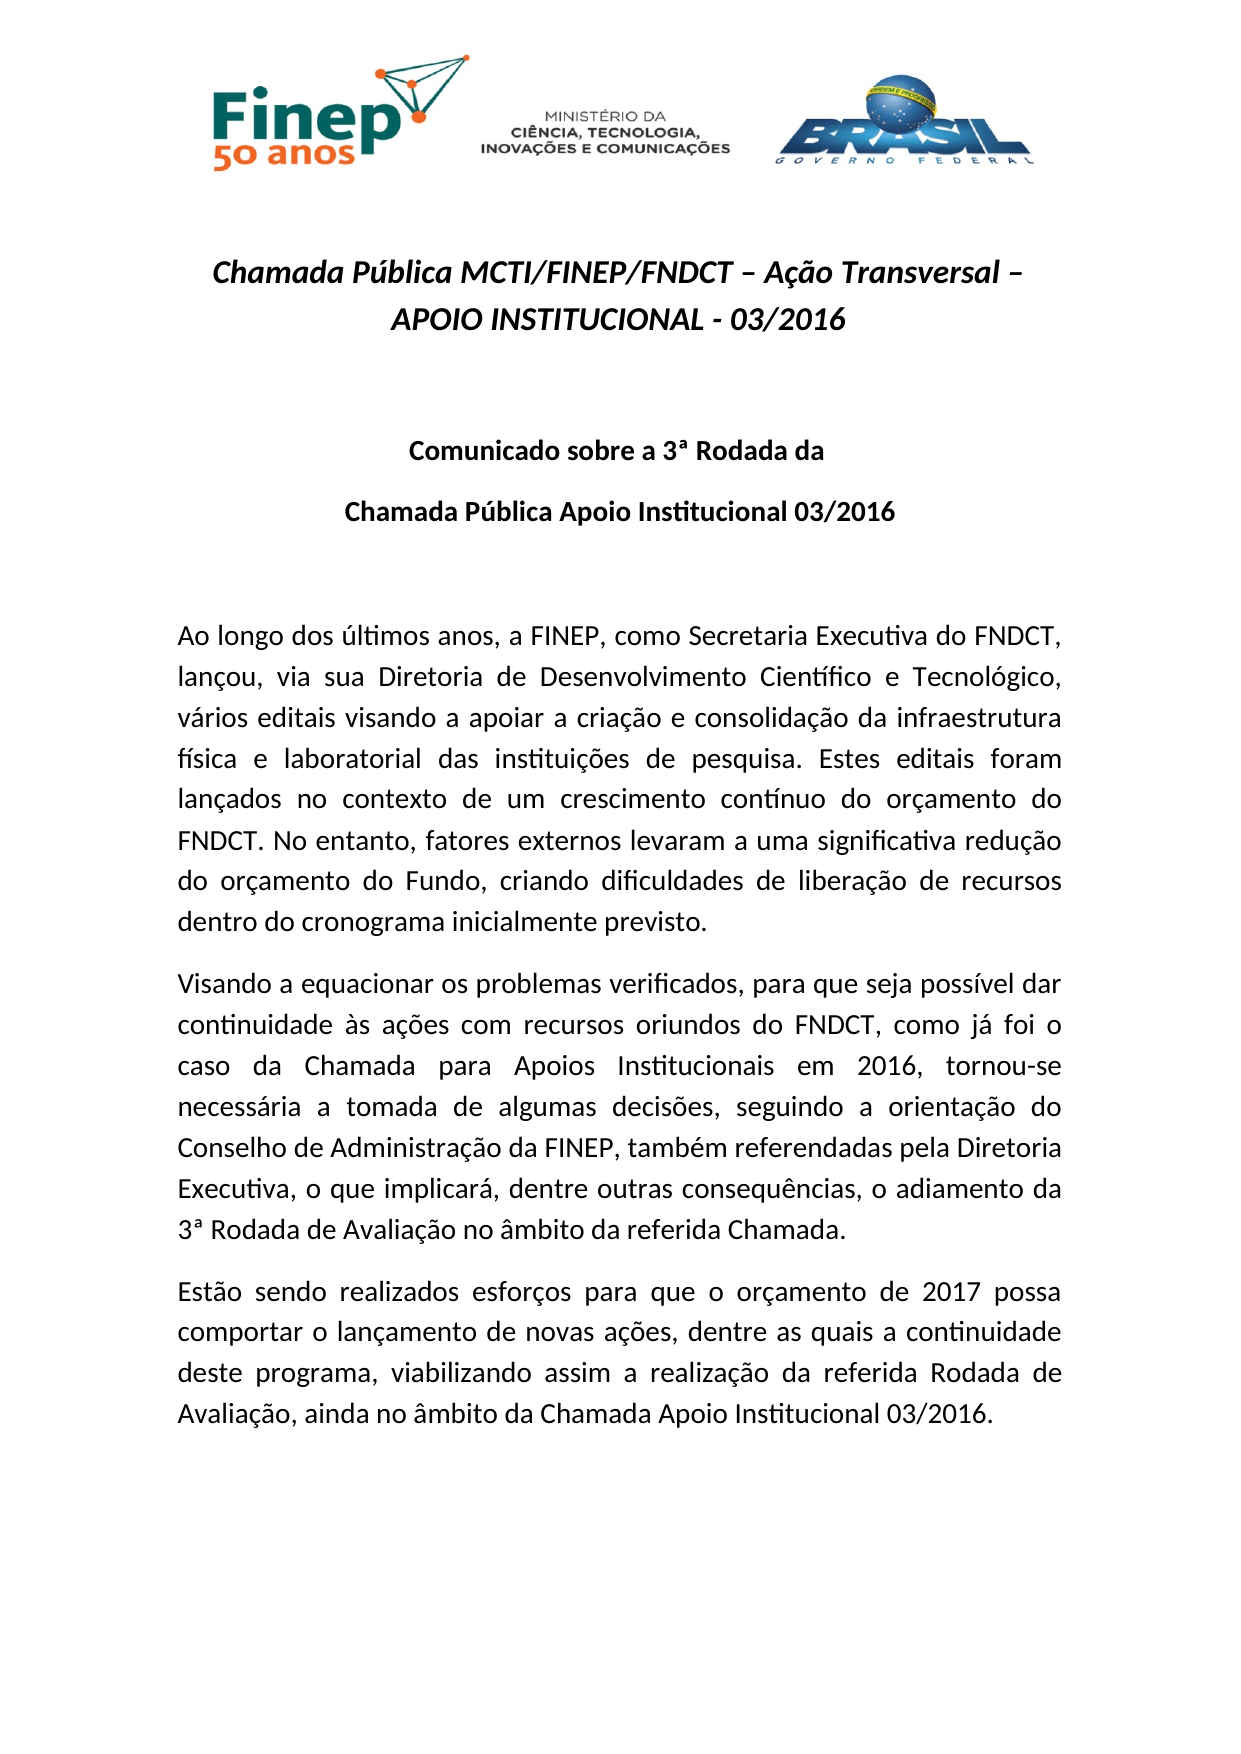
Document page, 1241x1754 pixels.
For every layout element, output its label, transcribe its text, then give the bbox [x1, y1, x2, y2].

text Chamada Pública MCTI/FINEP/FNDCT – Ação Transversal – APOIO INSTITUCIONAL - 03/2016 [177, 251, 1063, 338]
text Comunicado sobre a 3ª Rodada da [177, 432, 1063, 467]
text Visando a equacionar os problemas verificados, para que seja possível dar continuidade às ações com recursos oriundos do FNDCT, como já foi o caso da Chamada para Apoios Institucionais em 2016, tornou-se necessária a tomada de algumas decisões, seguindo a orientação do Conselho de Administração da FINEP, também referendadas pela Diretoria Executiva, o que implicará, dentre outras consequências, o adiamento da 3ª Rodada de Avaliação no âmbito da referida Chamada. [177, 965, 1063, 1246]
text Chamada Pública Apoio Institucional 03/2016 [177, 493, 1063, 529]
text Ao longo dos últimos anos, a FINEP, como Secretaria Executiva do FNDCT, lançou, via sua Diretoria de Desenvolvimento Científico e Tecnológico, vários editais visando a apoiar a criação e consolidação da infraestrutura física e laboratorial das instituições de pesquisa. Estes editais foram lançados no contexto de um crescimento contínuo do orçamento do FNDCT. No entanto, fatores externos levaram a uma significativa redução do orçamento do Fundo, criando dificuldades de liberação de recursos dentro do cronograma inicialmente previsto. [177, 617, 1063, 939]
text Estão sendo realizados esforços para que o orçamento de 2017 possa comportar o lançamento de novas ações, dentre as quais a continuidade deste programa, viabilizando assim a realização da referida Rodada de Avaliação, ainda no âmbito da Chamada Apoio Institucional 03/2016. [177, 1273, 1063, 1431]
